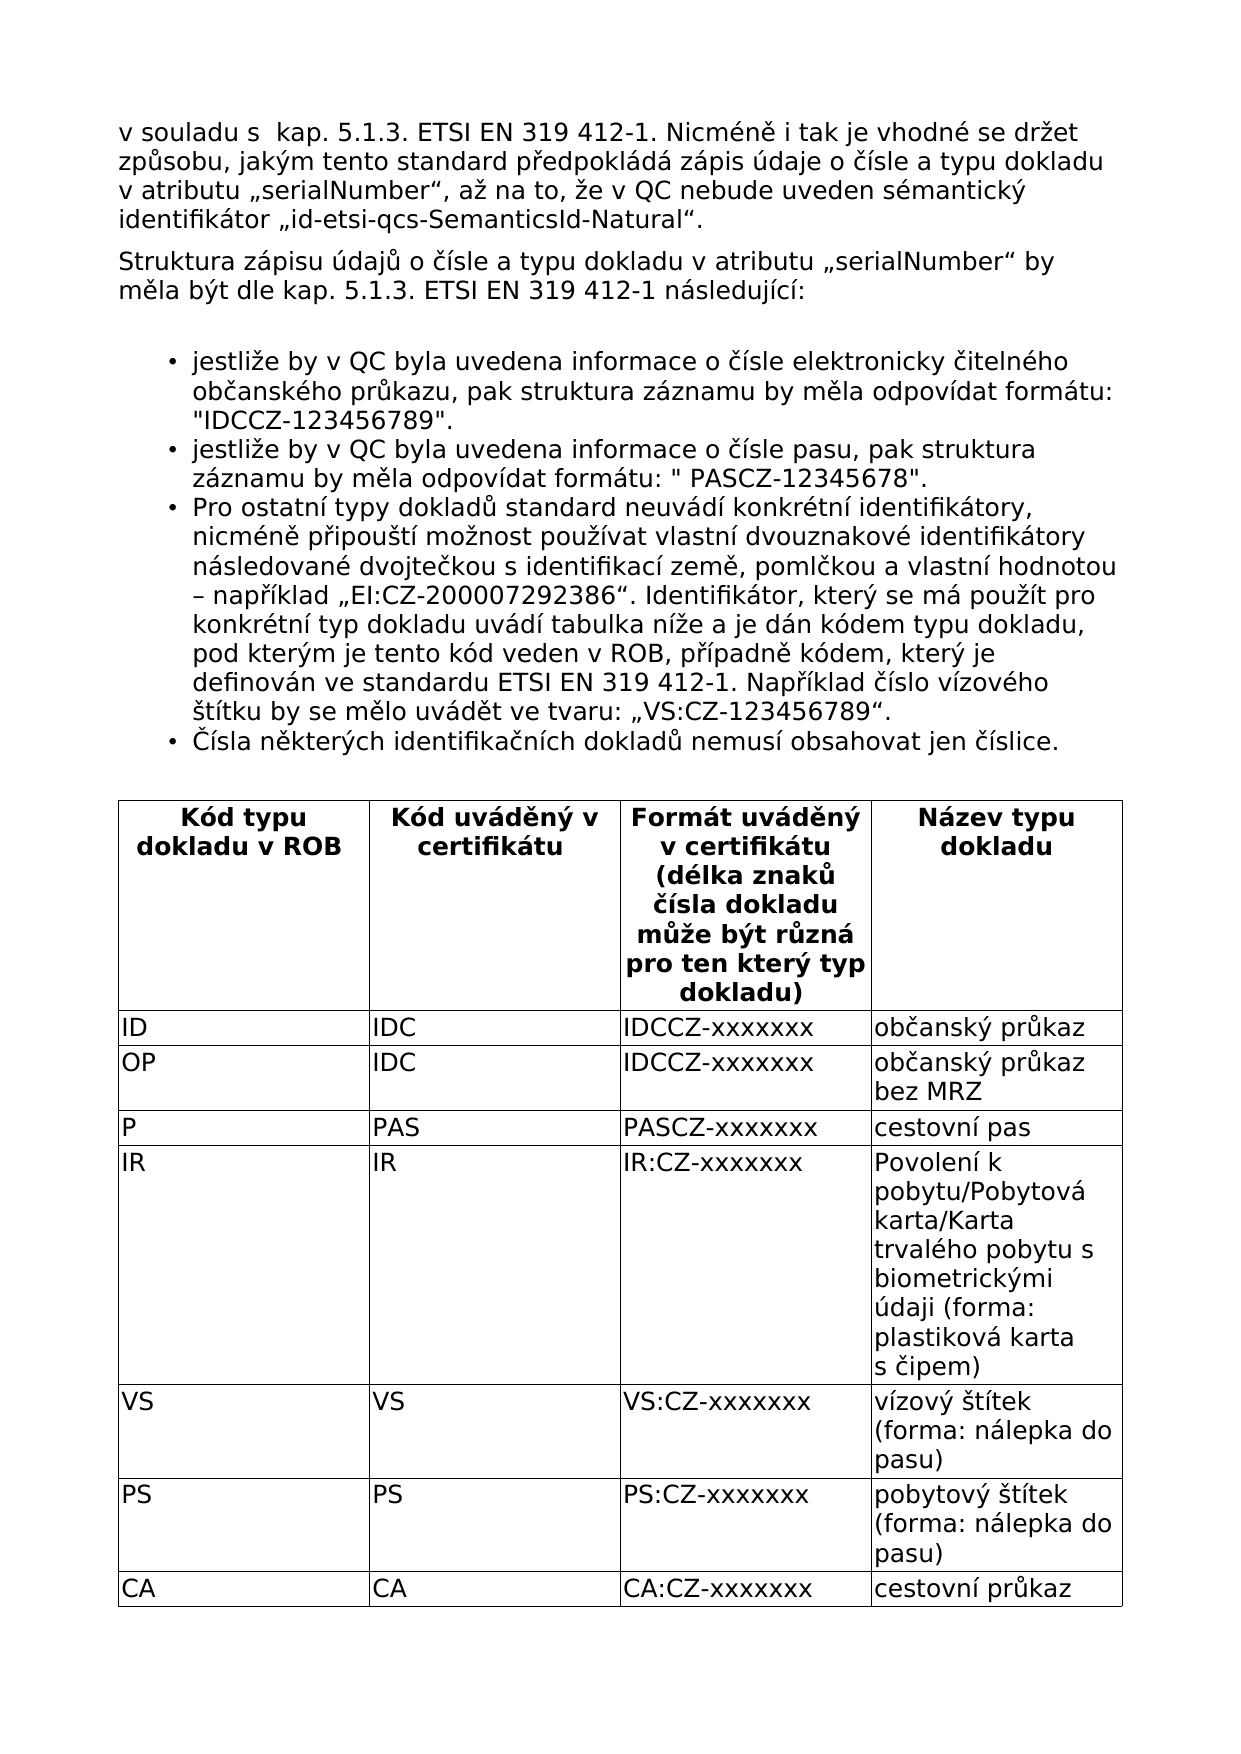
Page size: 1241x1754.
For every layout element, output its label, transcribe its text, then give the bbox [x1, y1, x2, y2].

table_header Název typu dokladu [872, 801, 1122, 1010]
table_cell cestovní pas [872, 1111, 1122, 1145]
table_cell PAS [370, 1111, 620, 1145]
list jestliže by v QC byla uvedena informace o čísle elektronicky čitelného občanského průkazu, pak struktura záznamu by měla odpovídat formátu: "IDCCZ-123456789". [177, 348, 1122, 435]
table_cell P [119, 1111, 369, 1145]
table_cell PASCZ-xxxxxxx [621, 1111, 871, 1145]
table_header Kód uváděný v certifikátu [370, 801, 620, 1010]
table_cell IR [370, 1146, 620, 1384]
table_header Kód typu dokladu v ROB [119, 801, 369, 1010]
table_cell IDC [370, 1046, 620, 1110]
list Čísla některých identifikačních dokladů nemusí obsahovat jen číslice. [177, 727, 1122, 756]
table_cell VS:CZ-xxxxxxx [621, 1385, 871, 1477]
table_cell IDC [370, 1011, 620, 1045]
table_cell PS [119, 1479, 369, 1571]
table_cell VS [119, 1385, 369, 1477]
table_header Formát uváděný v certifikátu (délka znaků čísla dokladu může být různá pro ten který typ dokladu) [621, 801, 871, 1010]
table_cell IDCCZ-xxxxxxx [621, 1011, 871, 1045]
table_cell IDCCZ-xxxxxxx [621, 1046, 871, 1110]
table_cell OP [119, 1046, 369, 1110]
text v souladu s kap. 5.1.3. ETSI EN 319 412-1. Nicméně i tak je vhodné se držet způsobu, jakým tento standard předpokládá zápis údaje o čísle a typu dokladu v atributu „serialNumber“, až na to, že v QC nebude uveden sémantický identifikátor „id-etsi-qcs-SemanticsId-Natural“. [118, 118, 1122, 235]
table_cell cestovní průkaz [872, 1572, 1122, 1606]
table_cell Povolení k pobytu/Pobytová karta/Karta trvalého pobytu s biometrickými údaji (forma: plastiková karta s čipem) [872, 1146, 1122, 1384]
table_cell občanský průkaz [872, 1011, 1122, 1045]
table_cell IR:CZ-xxxxxxx [621, 1146, 871, 1384]
table_cell pobytový štítek (forma: nálepka do pasu) [872, 1479, 1122, 1571]
table_cell VS [370, 1385, 620, 1477]
table_cell CA [119, 1572, 369, 1606]
table_cell občanský průkaz bez MRZ [872, 1046, 1122, 1110]
table_cell ID [119, 1011, 369, 1045]
table_cell PS:CZ-xxxxxxx [621, 1479, 871, 1571]
table_cell IR [119, 1146, 369, 1384]
table_cell PS [370, 1479, 620, 1571]
list Pro ostatní typy dokladů standard neuvádí konkrétní identifikátory, nicméně připouští možnost používat vlastní dvouznakové identifikátory následované dvojtečkou s identifikací země, pomlčkou a vlastní hodnotou – například „EI:CZ-200007292386“. Identifikátor, který se má použít pro konkrétní typ dokladu uvádí tabulka níže a je dán kódem typu dokladu, pod kterým je tento kód veden v ROB, případně kódem, který je definován ve standardu ETSI EN 319 412-1. Například číslo vízového štítku by se mělo uvádět ve tvaru: „VS:CZ-123456789“. [177, 493, 1122, 727]
list jestliže by v QC byla uvedena informace o čísle pasu, pak struktura záznamu by měla odpovídat formátu: " PASCZ-12345678". [177, 435, 1122, 493]
table_cell CA:CZ-xxxxxxx [621, 1572, 871, 1606]
table_cell vízový štítek (forma: nálepka do pasu) [872, 1385, 1122, 1477]
table_cell CA [370, 1572, 620, 1606]
text Struktura zápisu údajů o čísle a typu dokladu v atributu „serialNumber“ by měla být dle kap. 5.1.3. ETSI EN 319 412-1 následující: [118, 247, 1122, 306]
